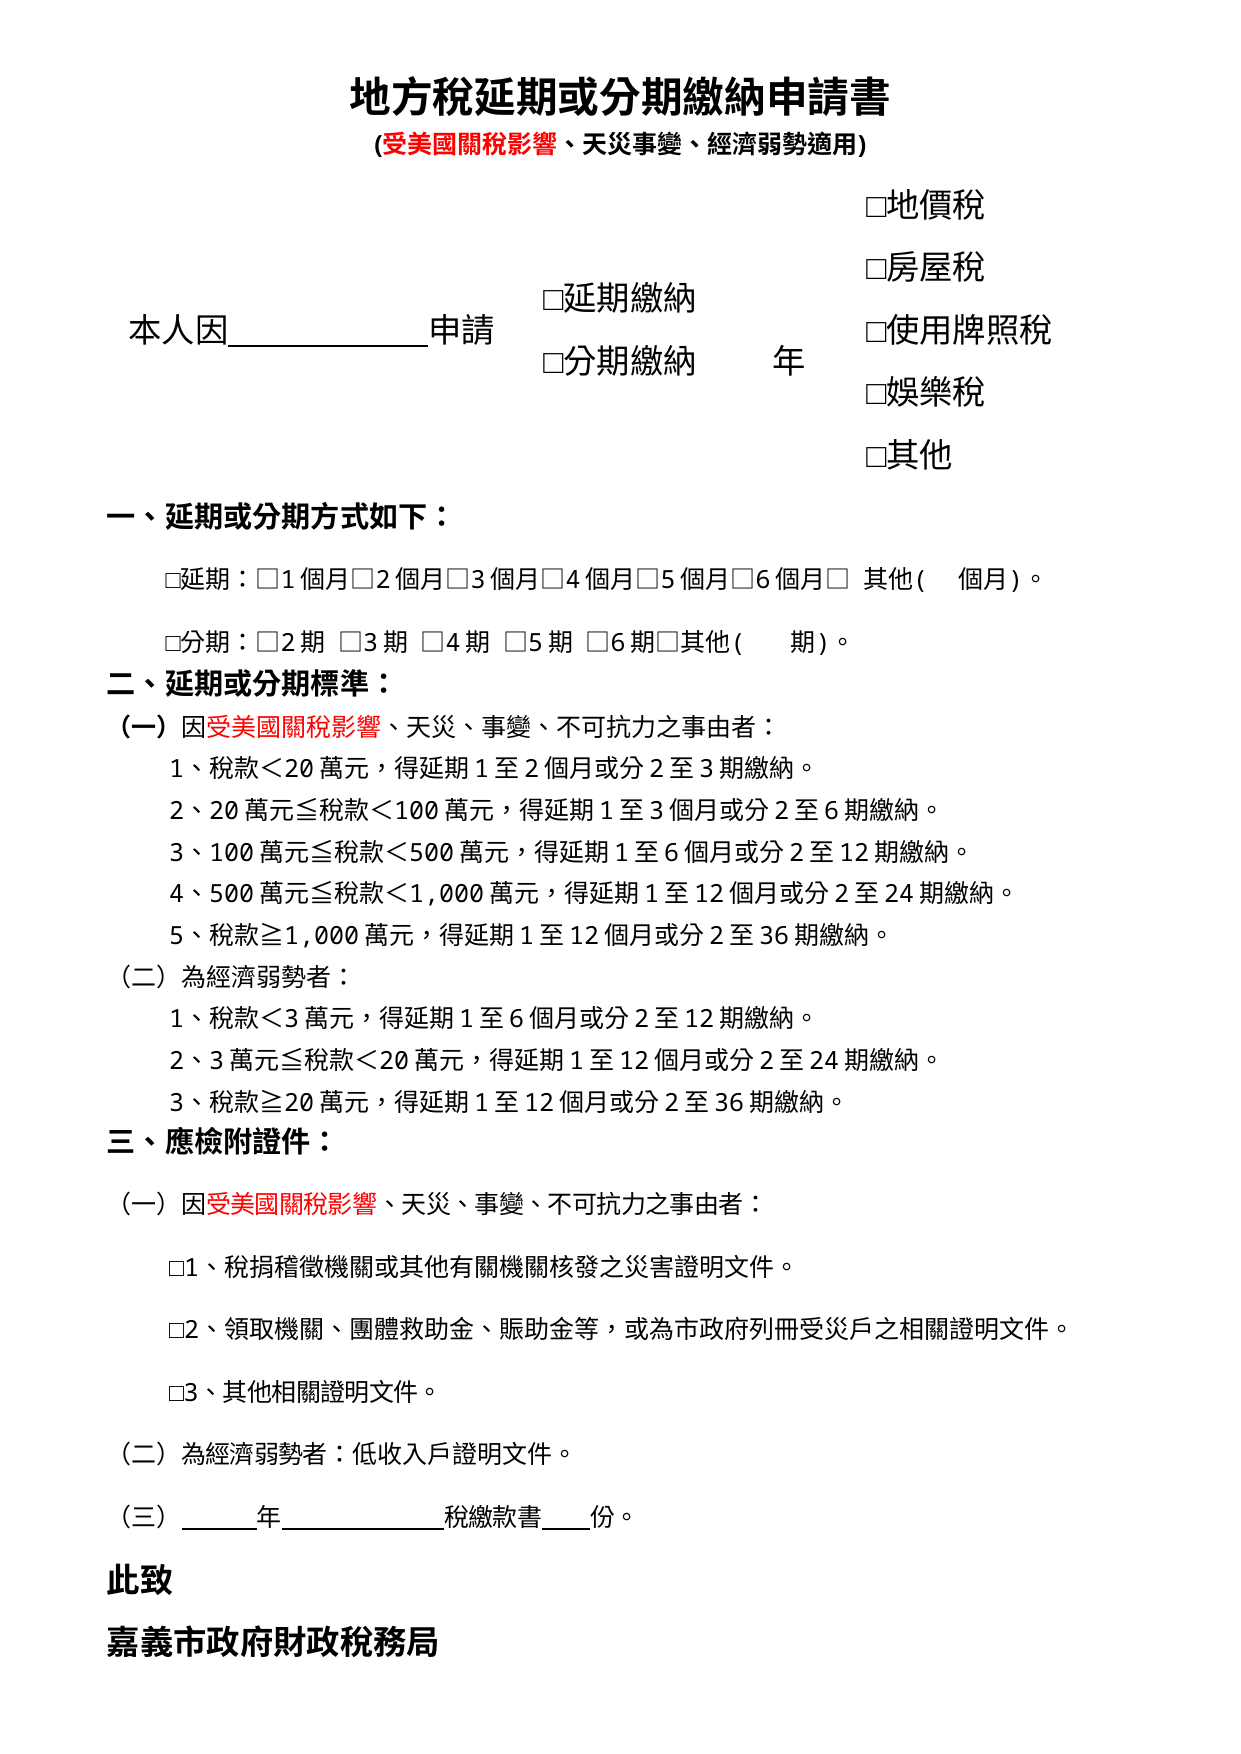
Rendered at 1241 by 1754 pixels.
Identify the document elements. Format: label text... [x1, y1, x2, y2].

text 二、延期或分期標準： [106, 661, 1134, 703]
text 3、稅款≧20萬元，得延期1至12個月或分2至36期繳納。 [131, 1078, 1134, 1119]
text 5、稅款≧1,000萬元，得延期1至12個月或分2至36期繳納。 [131, 911, 1134, 953]
text 4、500萬元≦稅款＜1,000萬元，得延期1至12個月或分2至24期繳納。 [131, 869, 1134, 911]
text （二）為經濟弱勢者： [106, 953, 1134, 994]
text (受美國關稅影響、天災事變、經濟弱勢適用) [106, 125, 1134, 161]
text 此致 [106, 1536, 1134, 1598]
text □3、其他相關證明文件。 [169, 1348, 1134, 1411]
text （三） 年 稅繳款書 份。 [106, 1473, 1134, 1536]
text 1、稅款＜20萬元，得延期1至2個月或分2至3期繳納。 [131, 744, 1134, 786]
text （一）因受美國關稅影響、天災、事變、不可抗力之事由者： [106, 1161, 1134, 1223]
text 1、稅款＜3萬元，得延期1至6個月或分2至12期繳納。 [131, 994, 1134, 1036]
text 地方稅延期或分期繳納申請書 [106, 64, 1134, 125]
text □1、稅捐稽徵機關或其他有關機關核發之災害證明文件。 [169, 1223, 1134, 1286]
table_header □延期繳納 □分期繳納 [516, 161, 723, 473]
text （一）因受美國關稅影響、天災、事變、不可抗力之事由者： [106, 703, 1134, 744]
table_header 本人因 申請 [106, 161, 516, 473]
table_header □地價稅 □房屋稅 □使用牌照稅 □娛樂稅 □其他 [855, 161, 1104, 473]
table_header ­­­ 年 [723, 161, 855, 473]
text 3、100萬元≦稅款＜500萬元，得延期1至6個月或分2至12期繳納。 [131, 828, 1134, 869]
text □延期：□1個月□2個月□3個月□4個月□5個月□6個月□ 其他( 個月)。 [106, 536, 1134, 598]
text 2、3萬元≦稅款＜20萬元，得延期1至12個月或分2至24期繳納。 [131, 1036, 1134, 1078]
text 三、應檢附證件： [106, 1119, 1134, 1161]
text 一、延期或分期方式如下： [106, 473, 1134, 536]
text □2、領取機關、團體救助金、賑助金等，或為市政府列冊受災戶之相關證明文件。 [169, 1286, 1134, 1348]
text 2、20萬元≦稅款＜100萬元，得延期1至3個月或分2至6期繳納。 [131, 786, 1134, 828]
text 嘉義市政府財政稅務局 [106, 1598, 1134, 1661]
text （二）為經濟弱勢者：低收入戶證明文件。 [106, 1411, 1134, 1473]
text □分期：□2期 □3期 □4期 □5期 □6期□其他( 期)。 [106, 598, 1134, 661]
